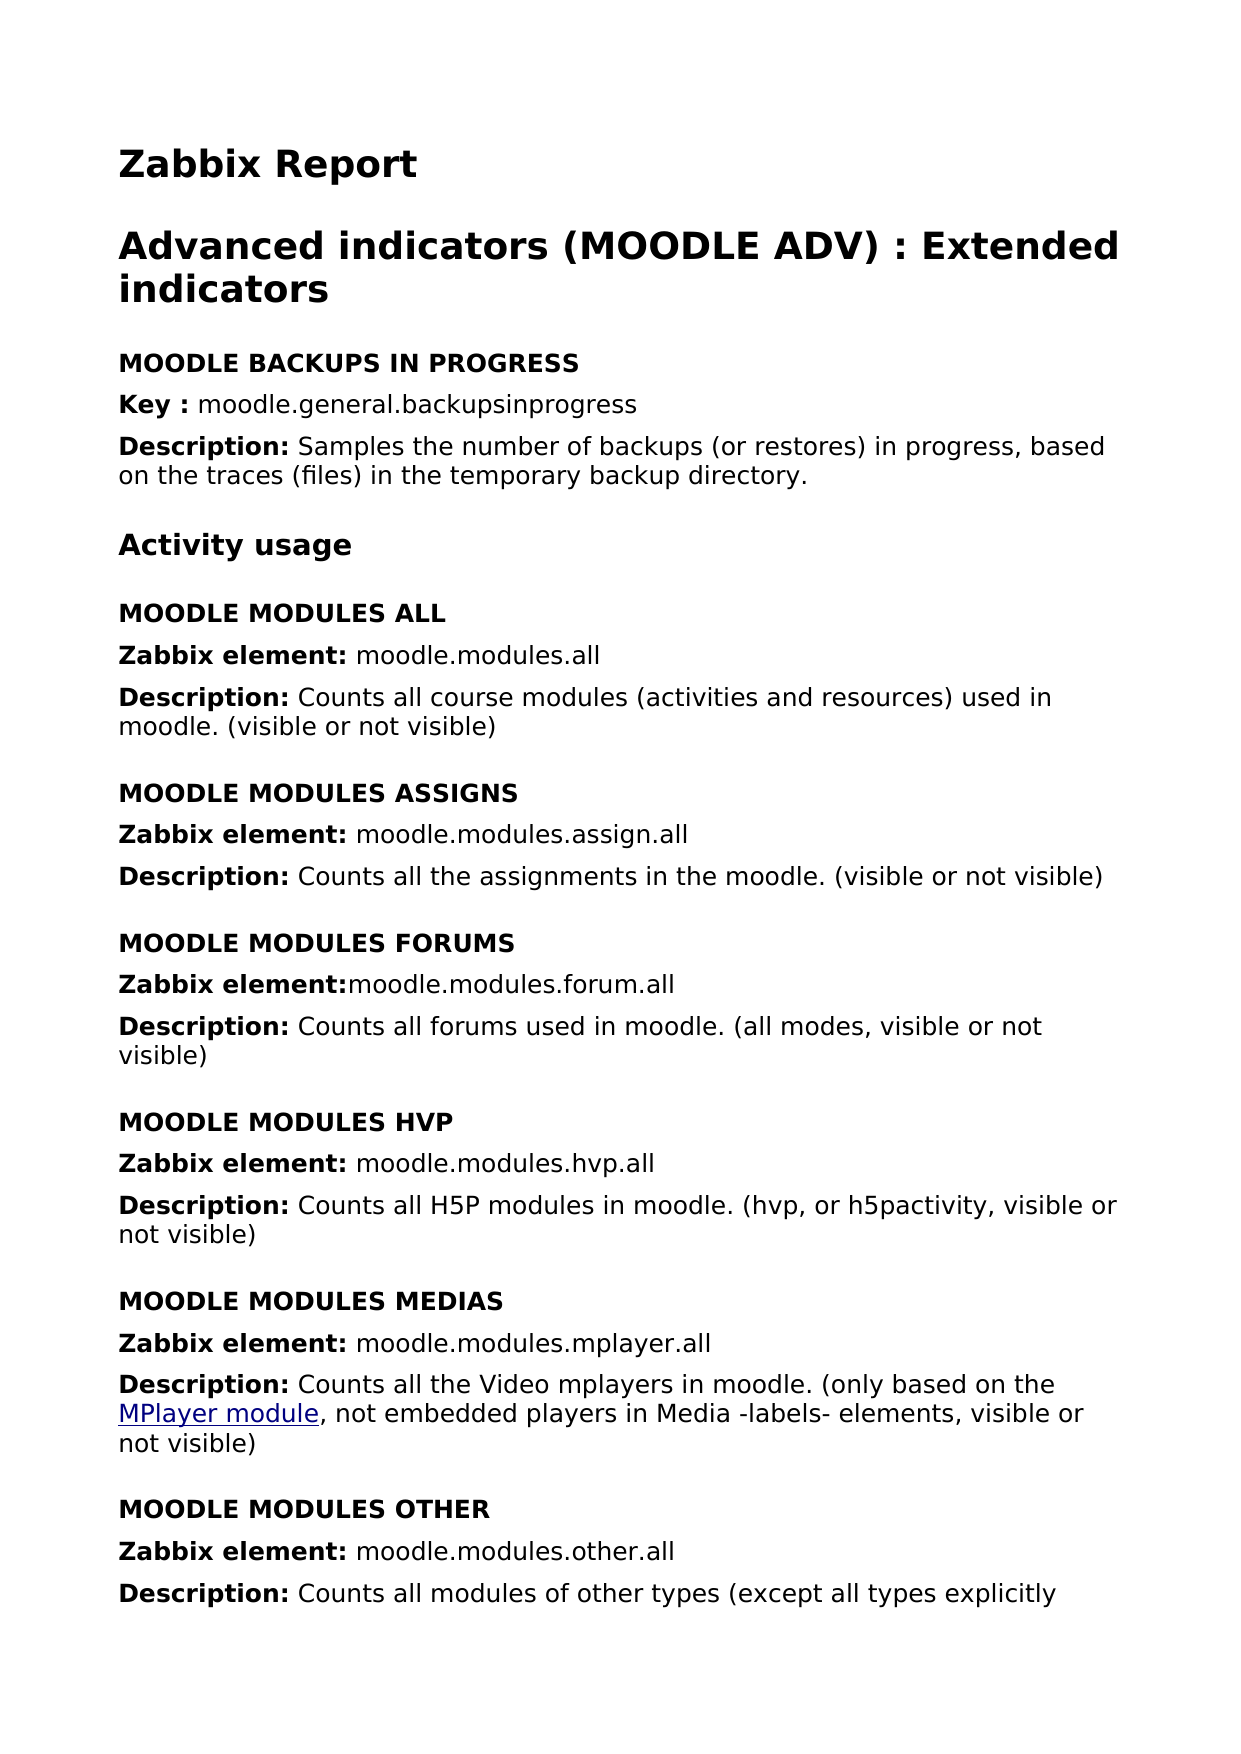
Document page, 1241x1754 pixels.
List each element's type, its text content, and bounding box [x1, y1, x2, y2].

subtitle Activity usage [118, 528, 1122, 562]
subtitle Advanced indicators (MOODLE ADV) : Extended indicators [118, 224, 1122, 312]
text Description: Counts all H5P modules in moodle. (hvp, or h5pactivity, visible or not visible) [118, 1191, 1122, 1250]
text Zabbix element: moodle.modules.assign.all [118, 821, 1122, 850]
text Description: Counts all modules of other types (except all types explicitly [118, 1579, 1122, 1608]
subtitle MOODLE MODULES ALL [118, 600, 1122, 629]
text Description: Samples the number of backups (or restores) in progress, based on the traces (files) in the temporary backup directory. [118, 432, 1122, 491]
text Zabbix element:moodle.modules.forum.all [118, 971, 1122, 1000]
subtitle Zabbix Report [118, 143, 1122, 187]
subtitle MOODLE BACKUPS IN PROGRESS [118, 349, 1122, 378]
text Zabbix element: moodle.modules.hvp.all [118, 1150, 1122, 1179]
subtitle MOODLE MODULES FORUMS [118, 929, 1122, 958]
text Description: Counts all the Video mplayers in moodle. (only based on the MPlayer module, not embedded players in Media -labels- elements, visible or not visible) [118, 1371, 1122, 1458]
text Zabbix element: moodle.modules.other.all [118, 1537, 1122, 1566]
text Description: Counts all course modules (activities and resources) used in moodle. (visible or not visible) [118, 683, 1122, 741]
subtitle MOODLE MODULES HVP [118, 1108, 1122, 1137]
subtitle MOODLE MODULES MEDIAS [118, 1287, 1122, 1316]
text Zabbix element: moodle.modules.mplayer.all [118, 1329, 1122, 1358]
text Zabbix element: moodle.modules.all [118, 641, 1122, 671]
text Description: Counts all forums used in moodle. (all modes, visible or not visible) [118, 1012, 1122, 1071]
text Description: Counts all the assignments in the moodle. (visible or not visible) [118, 862, 1122, 891]
text Key : moodle.general.backupsinprogress [118, 391, 1122, 420]
subtitle MOODLE MODULES OTHER [118, 1496, 1122, 1525]
subtitle MOODLE MODULES ASSIGNS [118, 779, 1122, 808]
